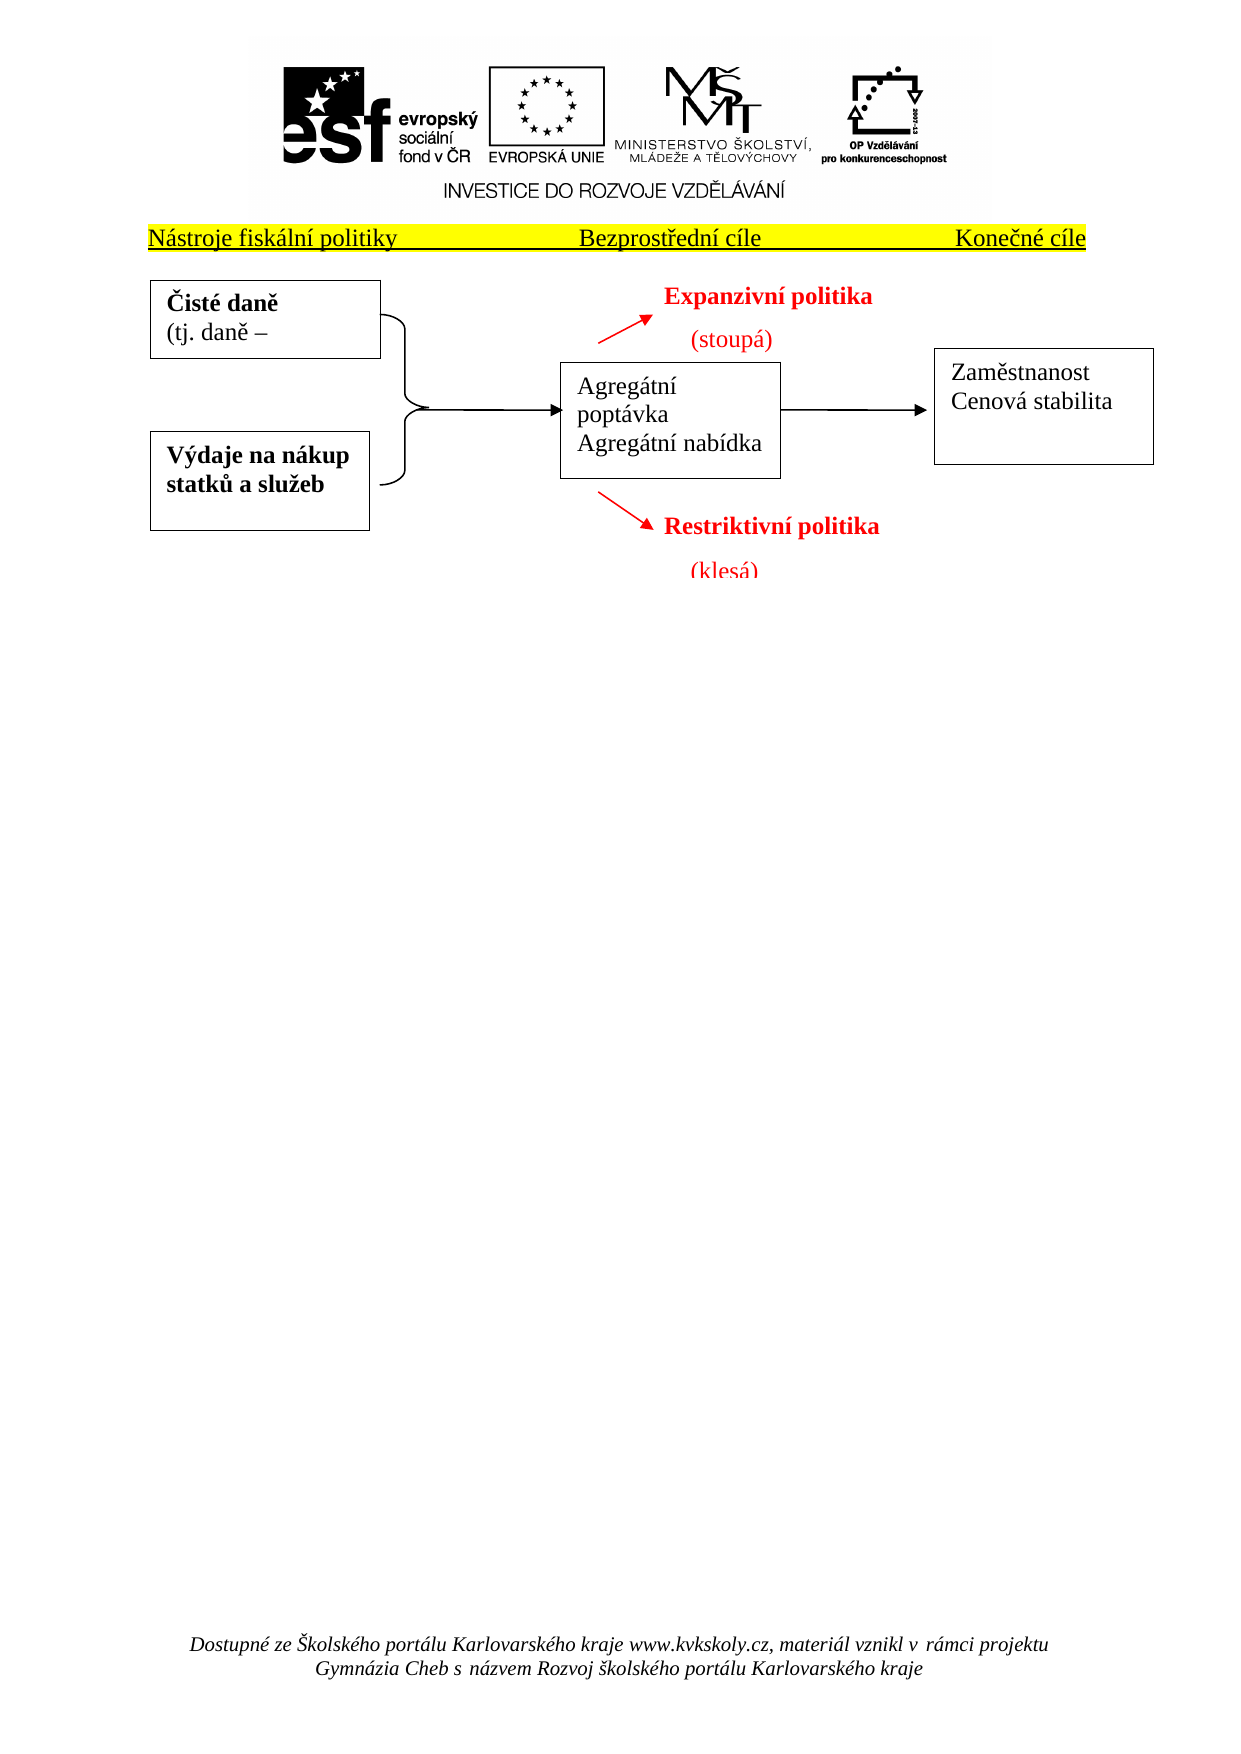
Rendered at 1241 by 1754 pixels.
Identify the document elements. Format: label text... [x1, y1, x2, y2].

text (tj. daně – transfery) [166, 317, 365, 350]
text Zaměstnanost [951, 357, 1138, 386]
picture [248, 36, 992, 222]
text Agregátní poptávka [577, 371, 764, 428]
text Expanzivní politika [381, 281, 1092, 310]
text (stoupá) [691, 324, 779, 352]
text (klesá) [690, 556, 779, 577]
text Agregátní nabídka [577, 428, 764, 457]
text Cenová stabilita [951, 386, 1138, 415]
text Restriktivní politika [148, 511, 1092, 540]
text Čisté daně [166, 288, 365, 317]
text Nástroje fiskální politiky Bezprostřední cíle Konečné cíle [148, 148, 1092, 252]
text Výdaje na nákup statků a služeb [166, 440, 354, 497]
